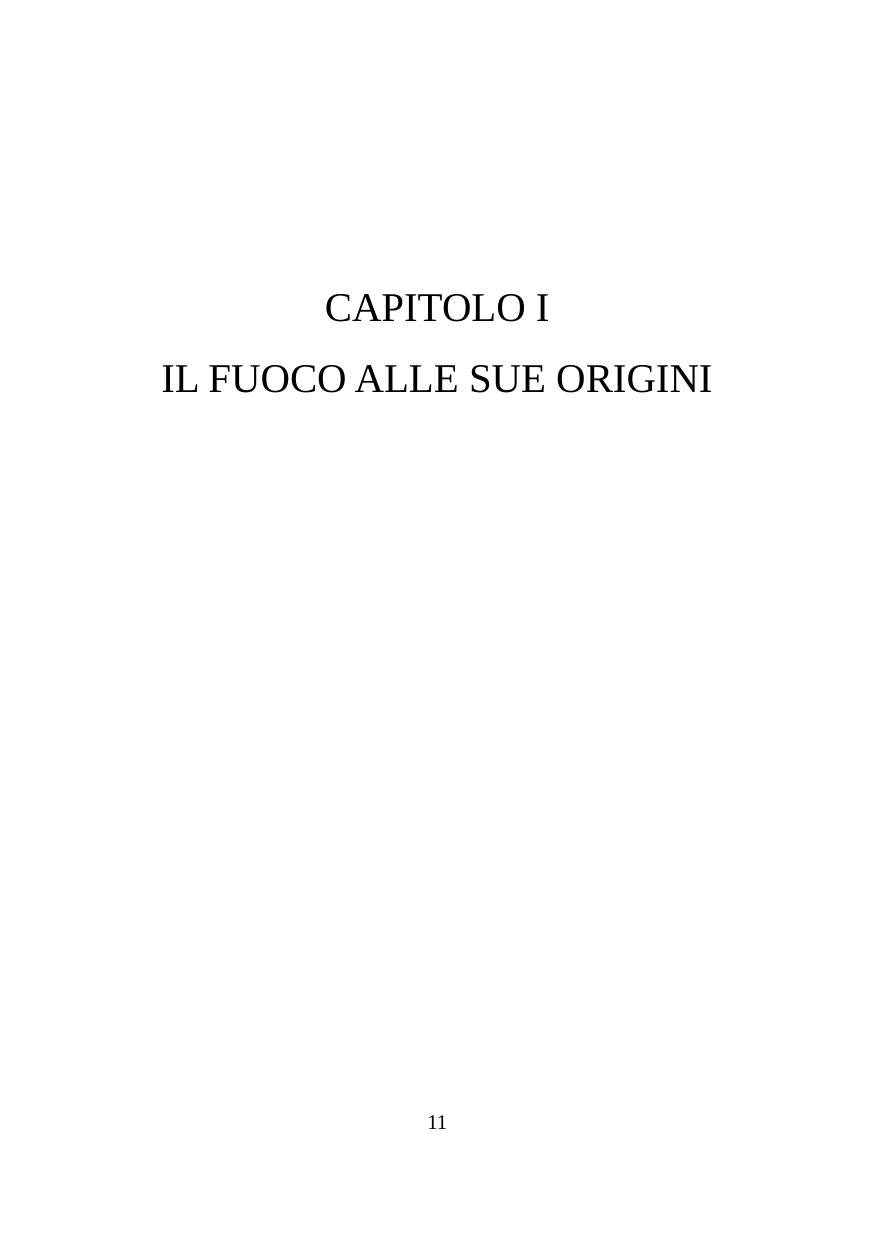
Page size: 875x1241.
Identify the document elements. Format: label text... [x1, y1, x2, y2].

subtitle CAPITOLO I IL FUOCO ALLE SUE ORIGINI [106, 283, 768, 401]
